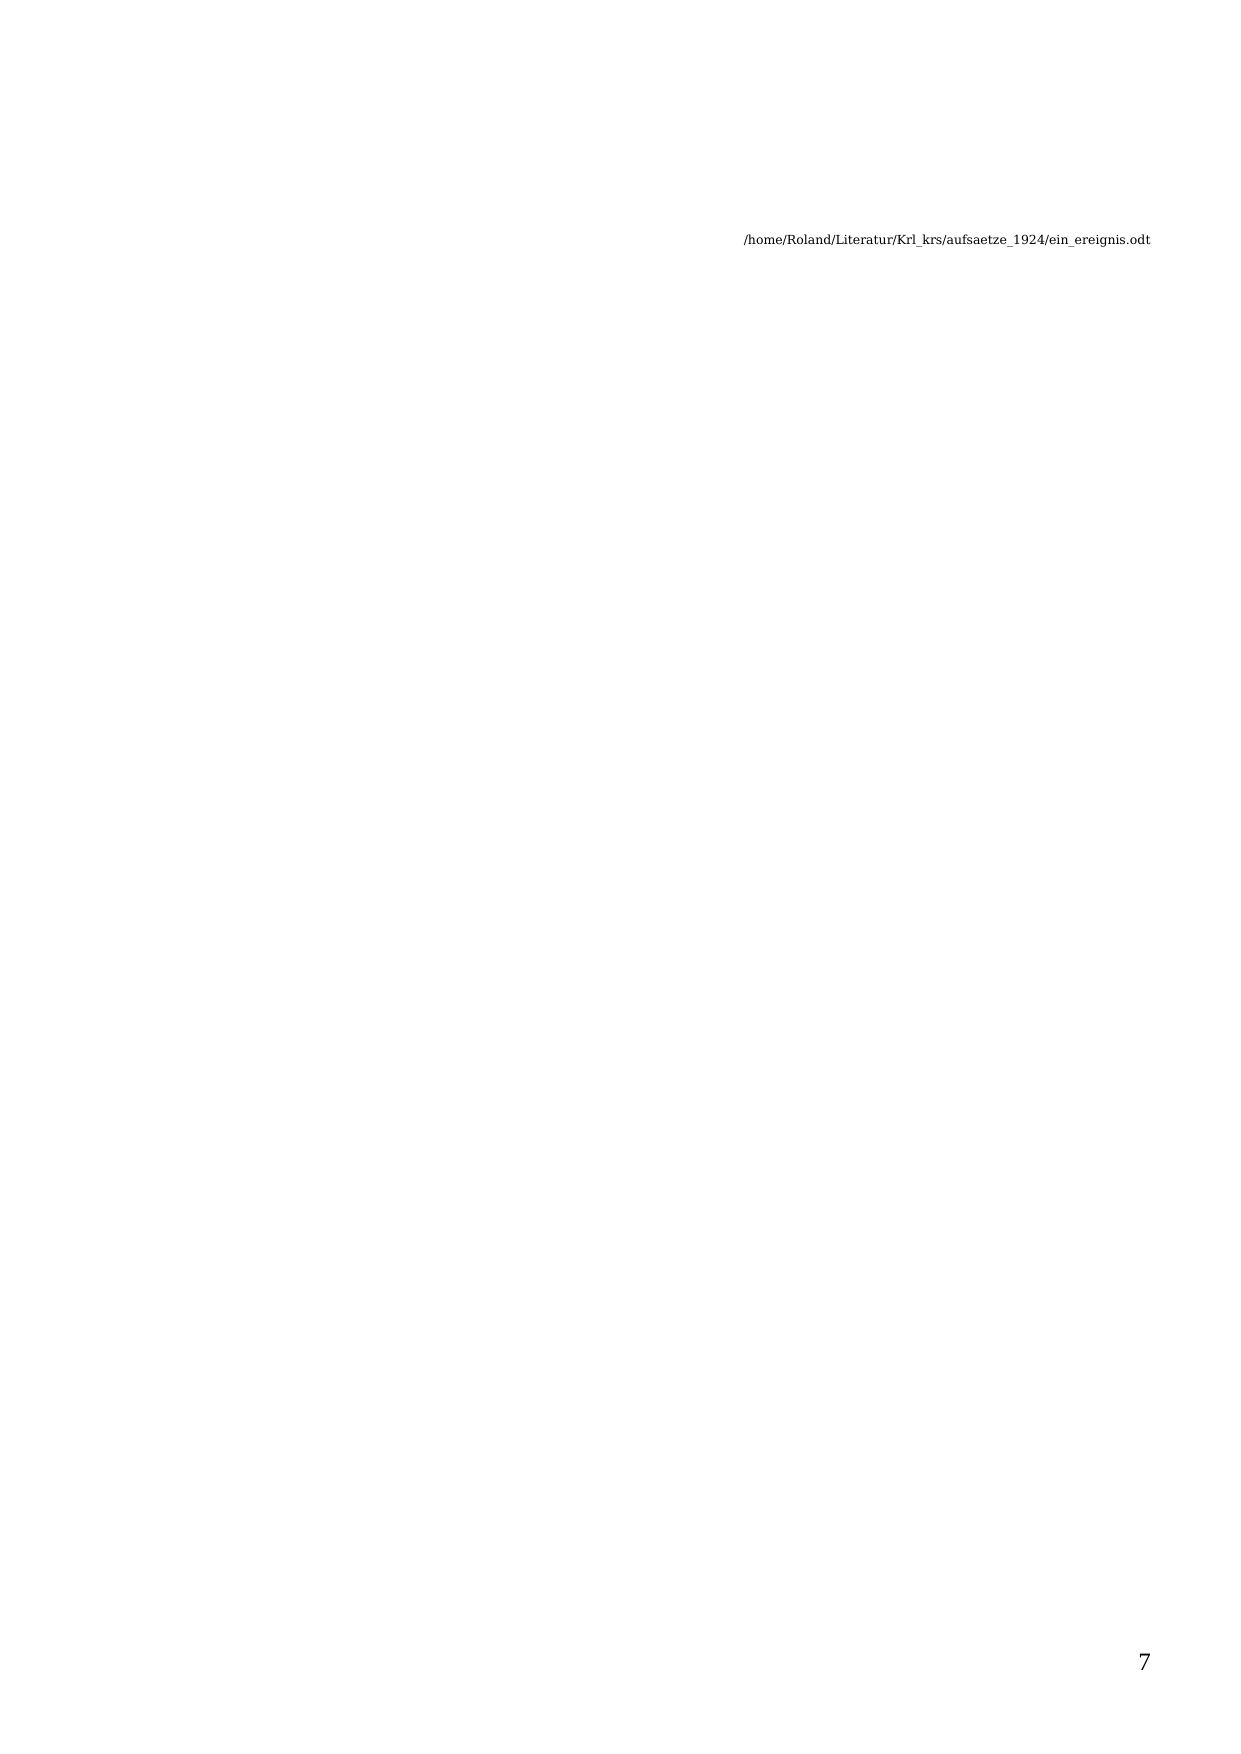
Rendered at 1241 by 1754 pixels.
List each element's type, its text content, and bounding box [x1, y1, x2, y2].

text /home/Roland/Literatur/Krl_krs/aufsaetze_1924/ein_ereignis.odt [150, 221, 1151, 247]
